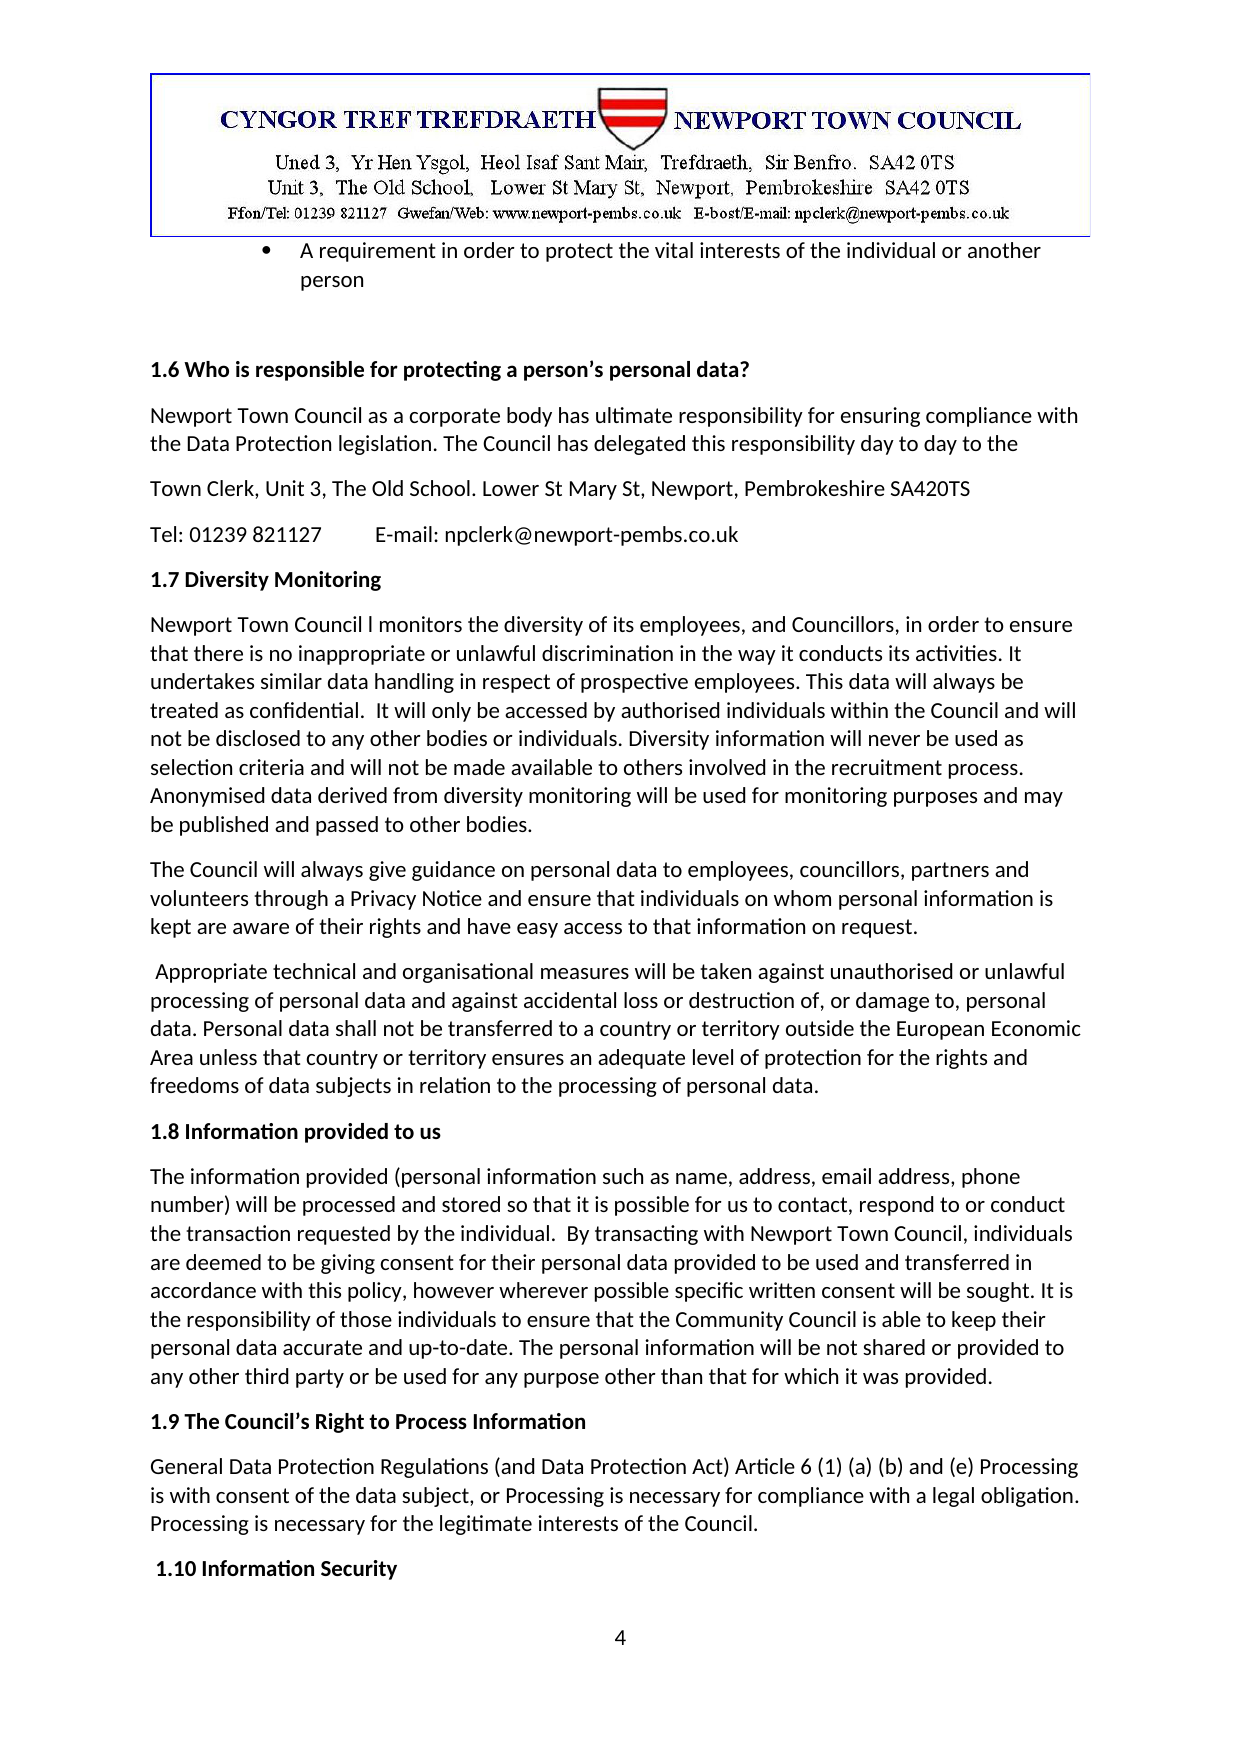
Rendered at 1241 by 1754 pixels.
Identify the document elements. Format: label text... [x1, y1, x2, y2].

text Newport Town Council l monitors the diversity of its employees, and Councillors, in order to ensure that there is no inappropriate or unlawful discrimination in the way it conducts its activities. It undertakes similar data handling in respect of prospective employees. This data will always be treated as confidential. It will only be accessed by authorised individuals within the Council and will not be disclosed to any other bodies or individuals. Diversity information will never be used as selection criteria and will not be made available to others involved in the recruitment process. Anonymised data derived from diversity monitoring will be used for monitoring purposes and may be published and passed to other bodies. [150, 610, 1090, 838]
text Appropriate technical and organisational measures will be taken against unauthorised or unlawful processing of personal data and against accidental loss or destruction of, or damage to, personal data. Personal data shall not be transferred to a country or territory outside the European Economic Area unless that country or territory ensures an adequate level of protection for the rights and freedoms of data subjects in relation to the processing of personal data. [150, 957, 1090, 1100]
text 1.6 Who is responsible for protecting a person’s personal data? [150, 356, 1090, 384]
text 1.10 Information Security [150, 1554, 1090, 1583]
text Town Clerk, Unit 3, The Old School. Lower St Mary St, Newport, Pembrokeshire SA420TS [150, 474, 1090, 503]
list A requirement in order to protect the vital interests of the individual or another person [262, 237, 1090, 293]
text 1.9 The Council’s Right to Process Information [150, 1407, 1090, 1435]
text The Council will always give guidance on personal data to employees, councillors, partners and volunteers through a Privacy Notice and ensure that individuals on whom personal information is kept are aware of their rights and have easy access to that information on request. [150, 855, 1090, 940]
text Newport Town Council as a corporate body has ultimate responsibility for ensuring compliance with the Data Protection legislation. The Council has delegated this responsibility day to day to the [150, 401, 1090, 457]
text The information provided (personal information such as name, address, email address, phone number) will be processed and stored so that it is possible for us to contact, respond to or conduct the transaction requested by the individual. By transacting with Newport Town Council, individuals are deemed to be giving consent for their personal data provided to be used and transferred in accordance with this policy, however wherever possible specific written consent will be sought. It is the responsibility of those individuals to ensure that the Community Council is able to keep their personal data accurate and up-to-date. The personal information will be not shared or provided to any other third party or be used for any purpose other than that for which it was provided. [150, 1162, 1090, 1390]
text Tel: 01239 821127 E-mail: npclerk@newport-pembs.co.uk [150, 520, 1090, 548]
text General Data Protection Regulations (and Data Protection Act) Article 6 (1) (a) (b) and (e) Processing is with consent of the data subject, or Processing is necessary for compliance with a legal obligation. Processing is necessary for the legitimate interests of the Council. [150, 1452, 1090, 1537]
text 1.7 Diversity Monitoring [150, 565, 1090, 593]
text 1.8 Information provided to us [150, 1117, 1090, 1145]
